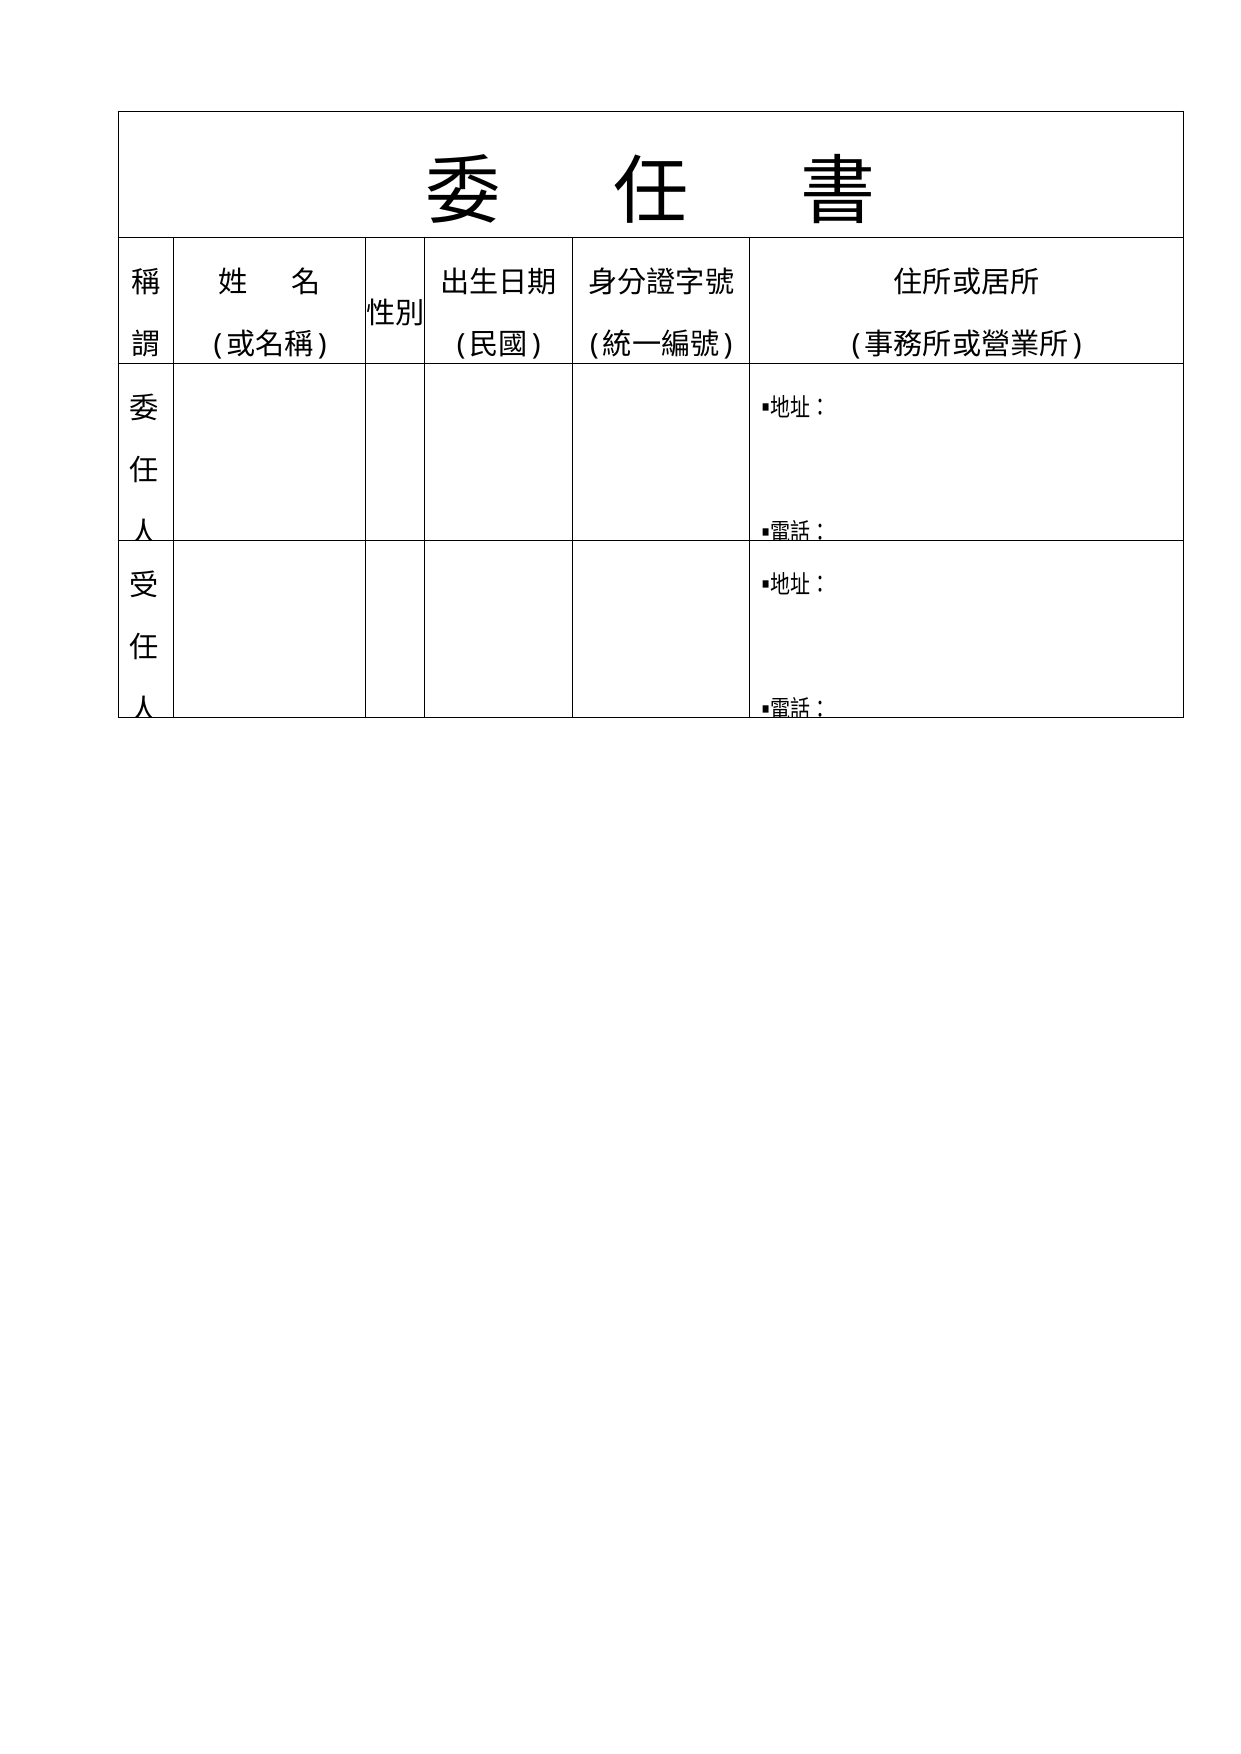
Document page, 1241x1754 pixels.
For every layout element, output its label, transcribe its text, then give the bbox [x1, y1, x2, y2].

table_cell 身分證字號 (統一編號) [573, 238, 749, 363]
table_cell 委任人 [119, 364, 173, 540]
table_cell 地址： 電話： [750, 364, 1183, 540]
table_cell [174, 541, 365, 717]
table_cell [573, 541, 749, 717]
table_cell [174, 364, 365, 540]
table_cell [366, 364, 424, 540]
table_cell [425, 364, 572, 540]
table_cell 地址： 電話： [750, 541, 1183, 717]
table_header 委 任 書 [119, 112, 1183, 237]
table_cell 出生日期 (民國) [425, 238, 572, 363]
table_cell [573, 364, 749, 540]
table_cell [366, 541, 424, 717]
table_cell 受任人 [119, 541, 173, 717]
table_cell [425, 541, 572, 717]
table_cell 稱謂 [119, 238, 173, 363]
table_cell 姓 名 (或名稱) [174, 238, 365, 363]
table_cell 住所或居所 (事務所或營業所) [750, 238, 1183, 363]
table_cell 性別 [366, 238, 424, 363]
